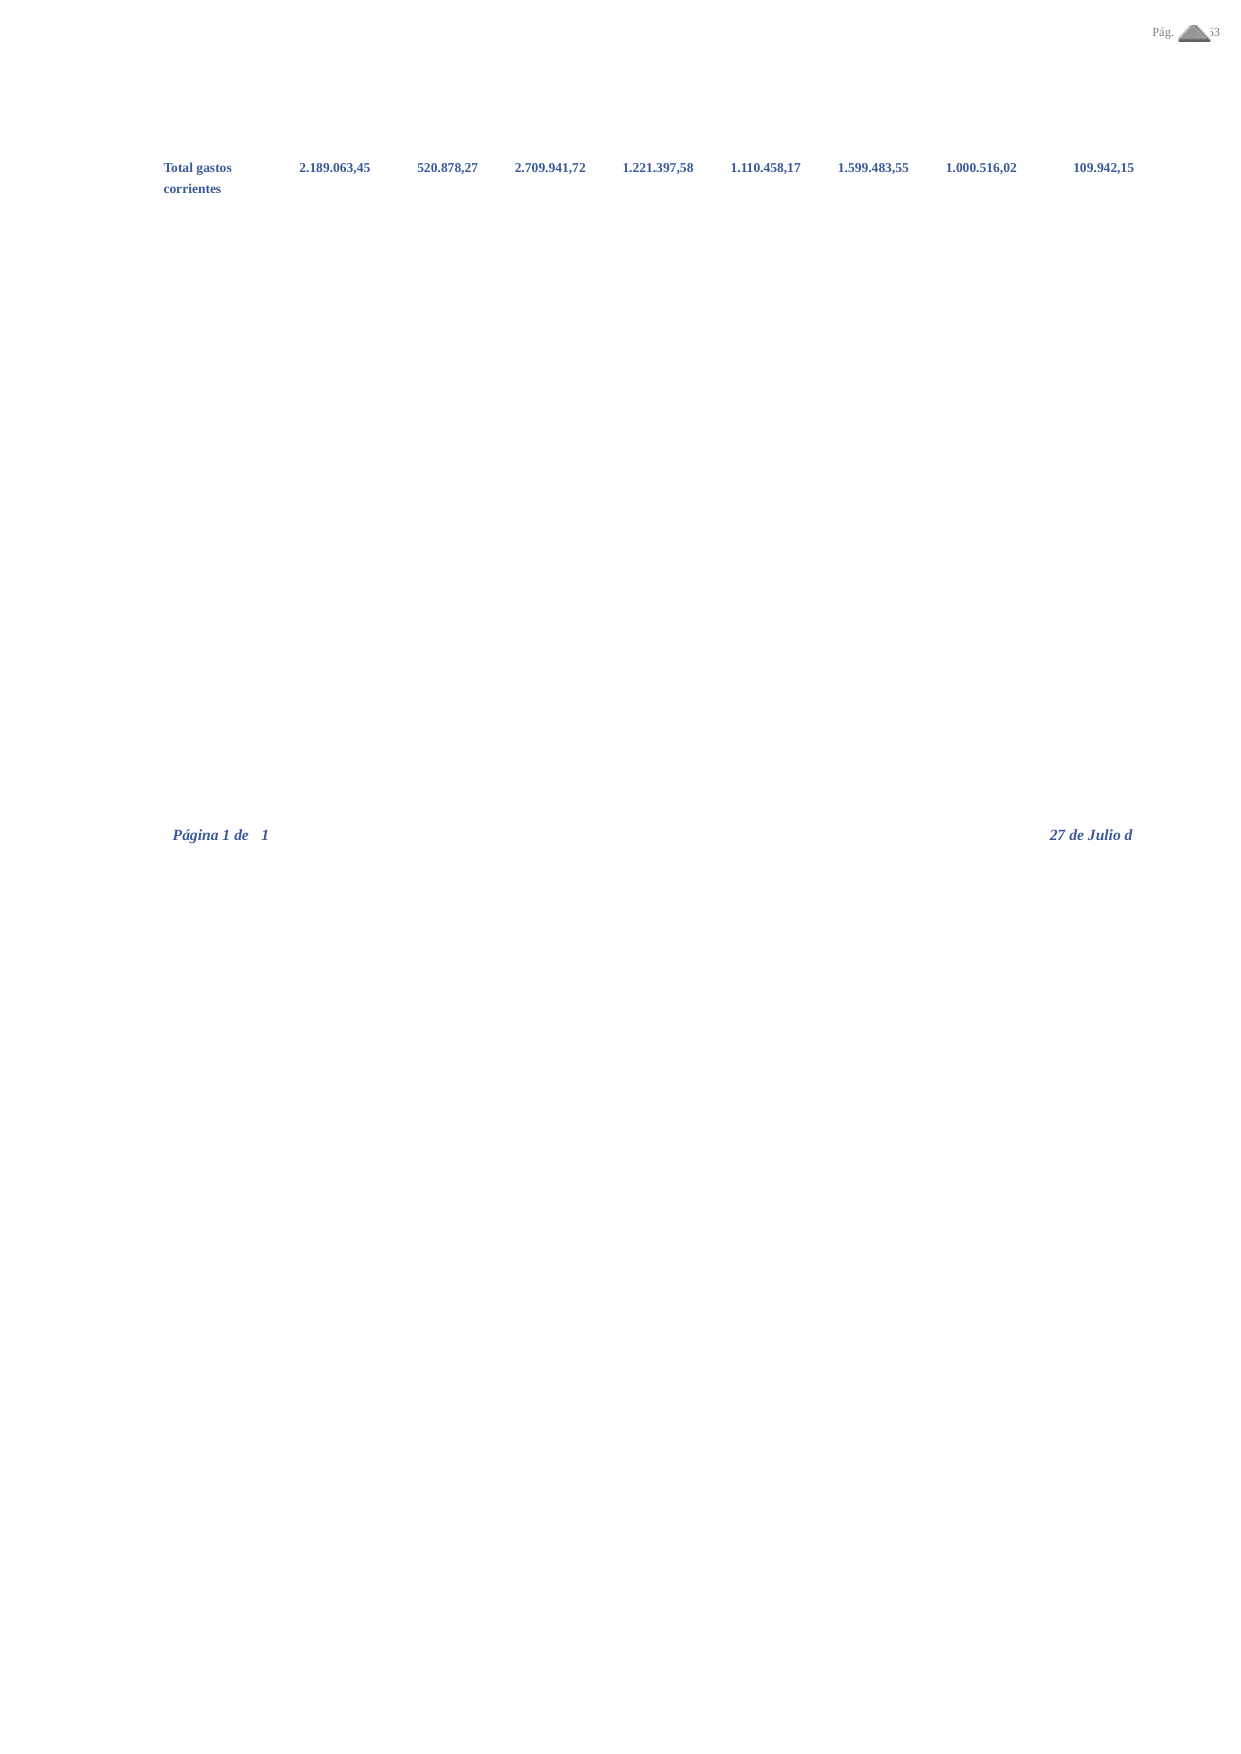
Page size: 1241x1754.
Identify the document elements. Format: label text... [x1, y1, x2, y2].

text Total gastos 2.189.063,45 520.878,27 2.709.941,72 1.221.397,58 1.110.458,17 1.599.483,55 1.000.516,02 109.942,15 [114, 150, 1134, 178]
subtitle Página 1 de 1 27 de Julio d [114, 818, 1136, 846]
text corrientes [163, 181, 1134, 196]
